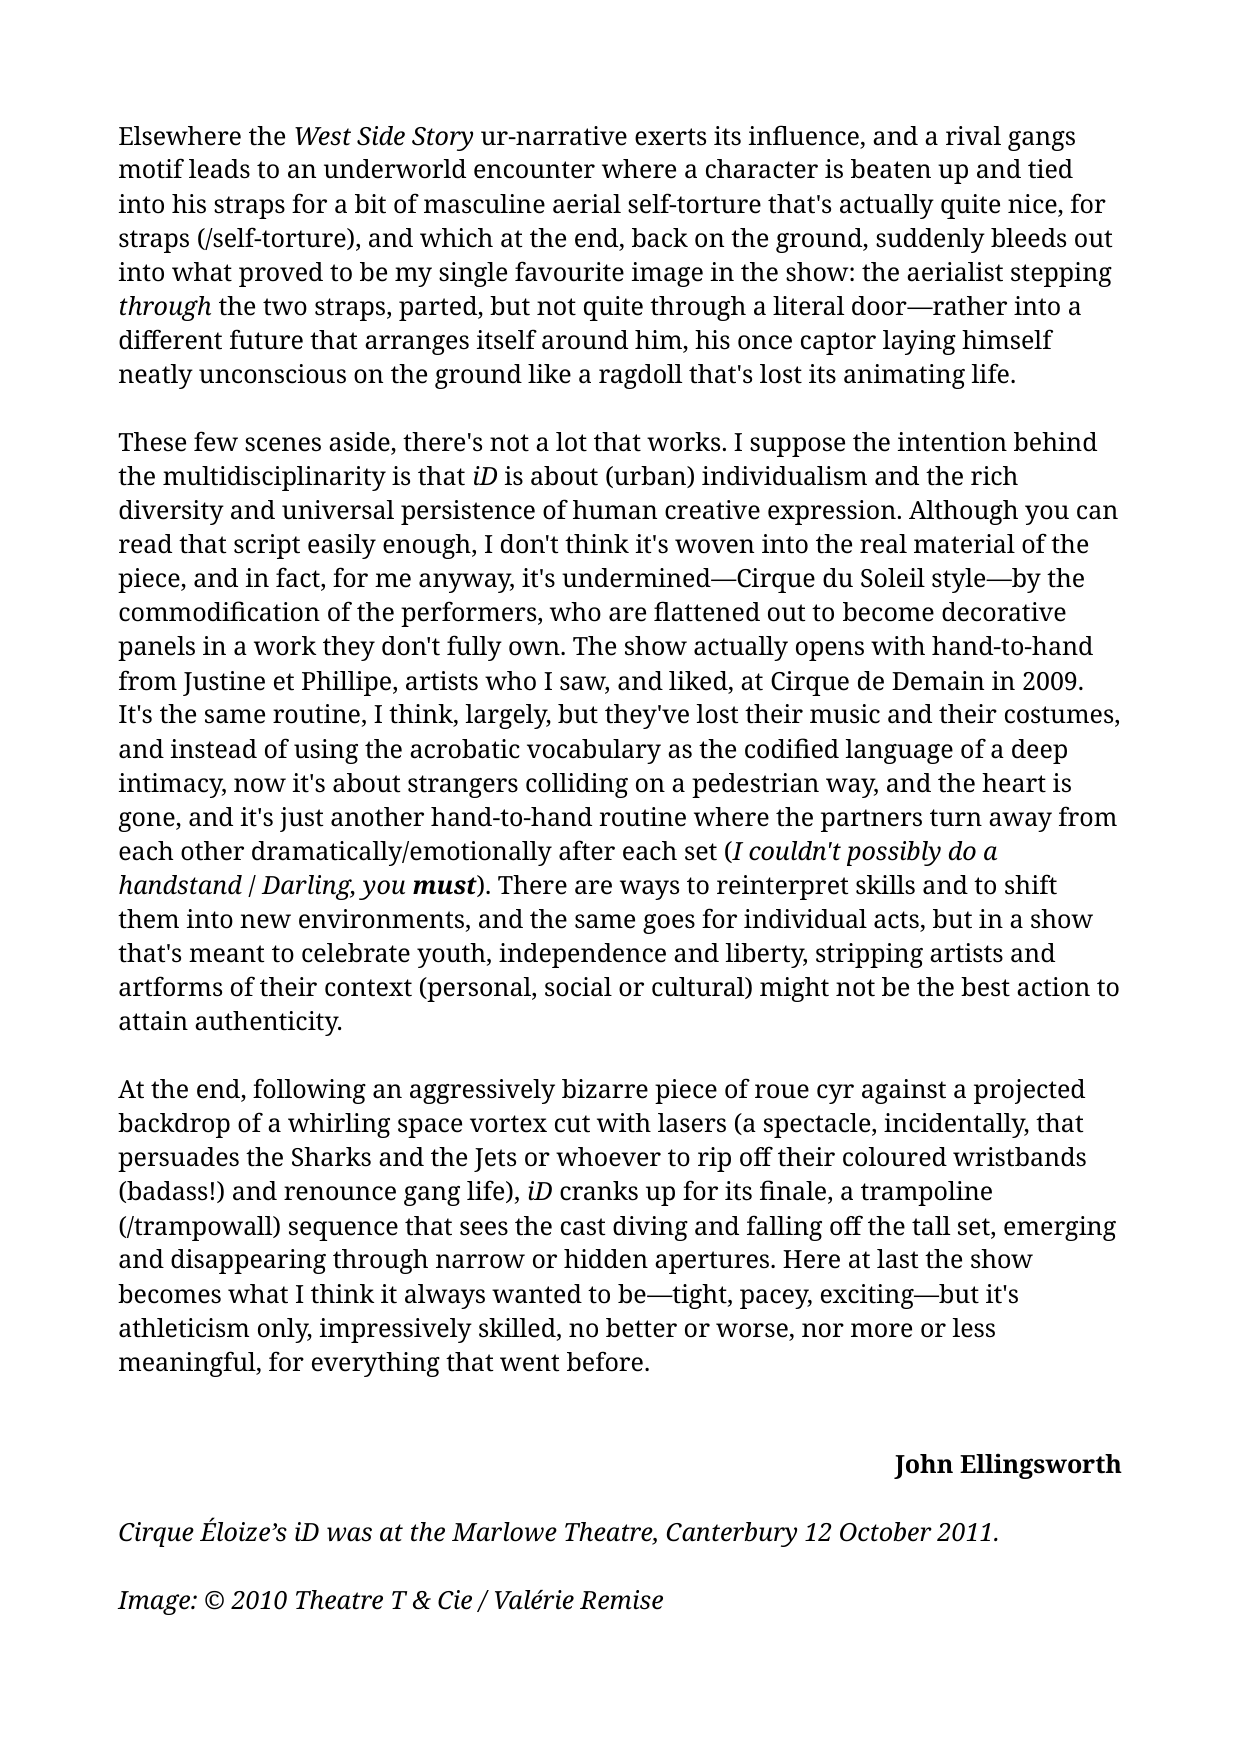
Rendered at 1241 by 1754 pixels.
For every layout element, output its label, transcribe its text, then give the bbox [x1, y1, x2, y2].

text Image: © 2010 Theatre T & Cie / Valérie Remise [118, 1583, 1122, 1617]
text These few scenes aside, there's not a lot that works. I suppose the intention behind the multidisciplinarity is that iD is about (urban) individualism and the rich diversity and universal persistence of human creative expression. Although you can read that script easily enough, I don't think it's woven into the real material of the piece, and in fact, for me anyway, it's undermined—Cirque du Soleil style—by the commodification of the performers, who are flattened out to become decorative panels in a work they don't fully own. The show actually opens with hand-to-hand from Justine et Phillipe, artists who I saw, and liked, at Cirque de Demain in 2009. It's the same routine, I think, largely, but they've lost their music and their costumes, and instead of using the acrobatic vocabulary as the codified language of a deep intimacy, now it's about strangers colliding on a pedestrian way, and the heart is gone, and it's just another hand-to-hand routine where the partners turn away from each other dramatically/emotionally after each set (I couldn't possibly do a handstand / Darling, you must). There are ways to reinterpret skills and to shift them into new environments, and the same goes for individual acts, but in a show that's meant to celebrate youth, independence and liberty, stripping artists and artforms of their context (personal, social or cultural) might not be the best action to attain authenticity. [118, 425, 1122, 1038]
text Elsewhere the West Side Story ur-narrative exerts its influence, and a rival gangs motif leads to an underworld encounter where a character is beaten up and tied into his straps for a bit of masculine aerial self-torture that's actually quite nice, for straps (/self-torture), and which at the end, back on the ground, suddenly bleeds out into what proved to be my single favourite image in the show: the aerialist stepping through the two straps, parted, but not quite through a literal door—rather into a different future that arranges itself around him, his once captor laying himself neatly unconscious on the ground like a ragdoll that's lost its animating life. [118, 118, 1122, 391]
text Cirque Éloize’s iD was at the Marlowe Theatre, Canterbury 12 October 2011. [118, 1515, 1122, 1549]
text At the end, following an aggressively bizarre piece of roue cyr against a projected backdrop of a whirling space vortex cut with lasers (a spectacle, incidentally, that persuades the Sharks and the Jets or whoever to rip off their coloured wristbands (badass!) and renounce gang life), iD cranks up for its finale, a trampoline (/trampowall) sequence that sees the cast diving and falling off the tall set, emerging and disappearing through narrow or hidden apertures. Here at last the show becomes what I think it always wanted to be—tight, pacey, exciting—but it's athleticism only, impressively skilled, no better or worse, nor more or less meaningful, for everything that went before. [118, 1072, 1122, 1378]
text John Ellingsworth [118, 1447, 1122, 1481]
